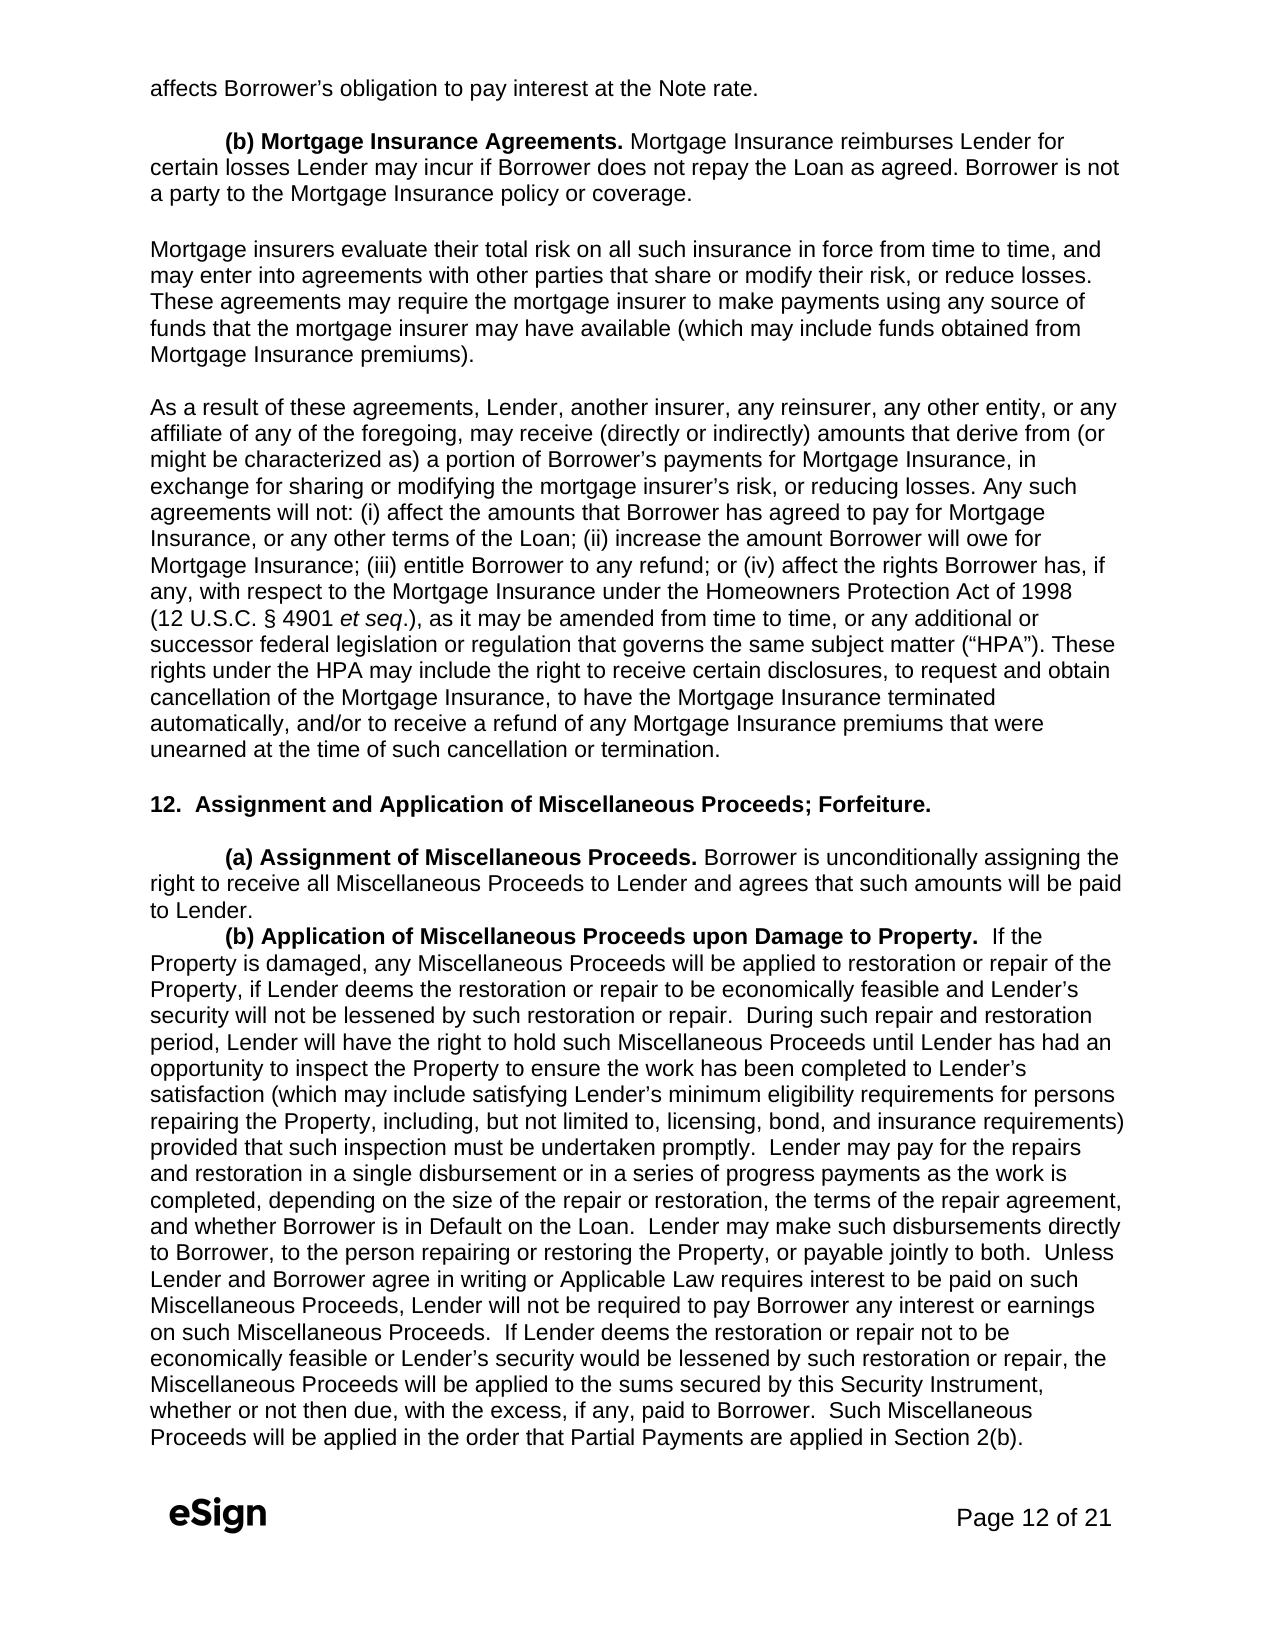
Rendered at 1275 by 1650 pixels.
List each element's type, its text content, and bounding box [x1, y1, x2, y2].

text As a result of these agreements, Lender, another insurer, any reinsurer, any other entity, or any affiliate of any of the foregoing, may receive (directly or indirectly) amounts that derive from (or might be characterized as) a portion of Borrower’s payments for Mortgage Insurance, in exchange for sharing or modifying the mortgage insurer’s risk, or reducing losses. Any such agreements will not: (i) affect the amounts that Borrower has agreed to pay for Mortgage Insurance, or any other terms of the Loan; (ii) increase the amount Borrower will owe for Mortgage Insurance; (iii) entitle Borrower to any refund; or (iv) affect the rights Borrower has, if any, with respect to the Mortgage Insurance under the Homeowners Protection Act of 1998 (12 U.S.C. § 4901 et seq.), as it may be amended from time to time, or any additional or successor federal legislation or regulation that governs the same subject matter (“HPA”). These rights under the HPA may include the right to receive certain disclosures, to request and obtain cancellation of the Mortgage Insurance, to have the Mortgage Insurance terminated automatically, and/or to receive a refund of any Mortgage Insurance premiums that were unearned at the time of such cancellation or termination. [150, 394, 1125, 791]
text (b) Application of Miscellaneous Proceeds upon Damage to Property. If the Property is damaged, any Miscellaneous Proceeds will be applied to restoration or repair of the Property, if Lender deems the restoration or repair to be economically feasible and Lender’s security will not be lessened by such restoration or repair. During such repair and restoration period, Lender will have the right to hold such Miscellaneous Proceeds until Lender has had an opportunity to inspect the Property to ensure the work has been completed to Lender’s satisfaction (which may include satisfying Lender’s minimum eligibility requirements for persons repairing the Property, including, but not limited to, licensing, bond, and insurance requirements) provided that such inspection must be undertaken promptly. Lender may pay for the repairs and restoration in a single disbursement or in a series of progress payments as the work is completed, depending on the size of the repair or restoration, the terms of the repair agreement, and whether Borrower is in Default on the Loan. Lender may make such disbursements directly to Borrower, to the person repairing or restoring the Property, or payable jointly to both. Unless Lender and Borrower agree in writing or Applicable Law requires interest to be paid on such Miscellaneous Proceeds, Lender will not be required to pay Borrower any interest or earnings on such Miscellaneous Proceeds. If Lender deems the restoration or repair not to be economically feasible or Lender’s security would be lessened by such restoration or repair, the Miscellaneous Proceeds will be applied to the sums secured by this Security Instrument, whether or not then due, with the excess, if any, paid to Borrower. Such Miscellaneous Proceeds will be applied in the order that Partial Payments are applied in Section 2(b). [150, 923, 1125, 1479]
text 12. Assignment and Application of Miscellaneous Proceeds; Forfeiture. [150, 791, 1125, 844]
text (b) Mortgage Insurance Agreements. Mortgage Insurance reimburses Lender for certain losses Lender may incur if Borrower does not repay the Loan as agreed. Borrower is not a party to the Mortgage Insurance policy or coverage. [150, 128, 1121, 236]
text affects Borrower’s obligation to pay interest at the Note rate. [150, 75, 1122, 128]
text Mortgage insurers evaluate their total risk on all such insurance in force from time to time, and may enter into agreements with other parties that share or modify their risk, or reduce losses. These agreements may require the mortgage insurer to make payments using any source of funds that the mortgage insurer may have available (which may include funds obtained from Mortgage Insurance premiums). [150, 236, 1125, 394]
text (a) Assignment of Miscellaneous Proceeds. Borrower is unconditionally assigning the right to receive all Miscellaneous Proceeds to Lender and agrees that such amounts will be paid to Lender. [150, 844, 1125, 923]
